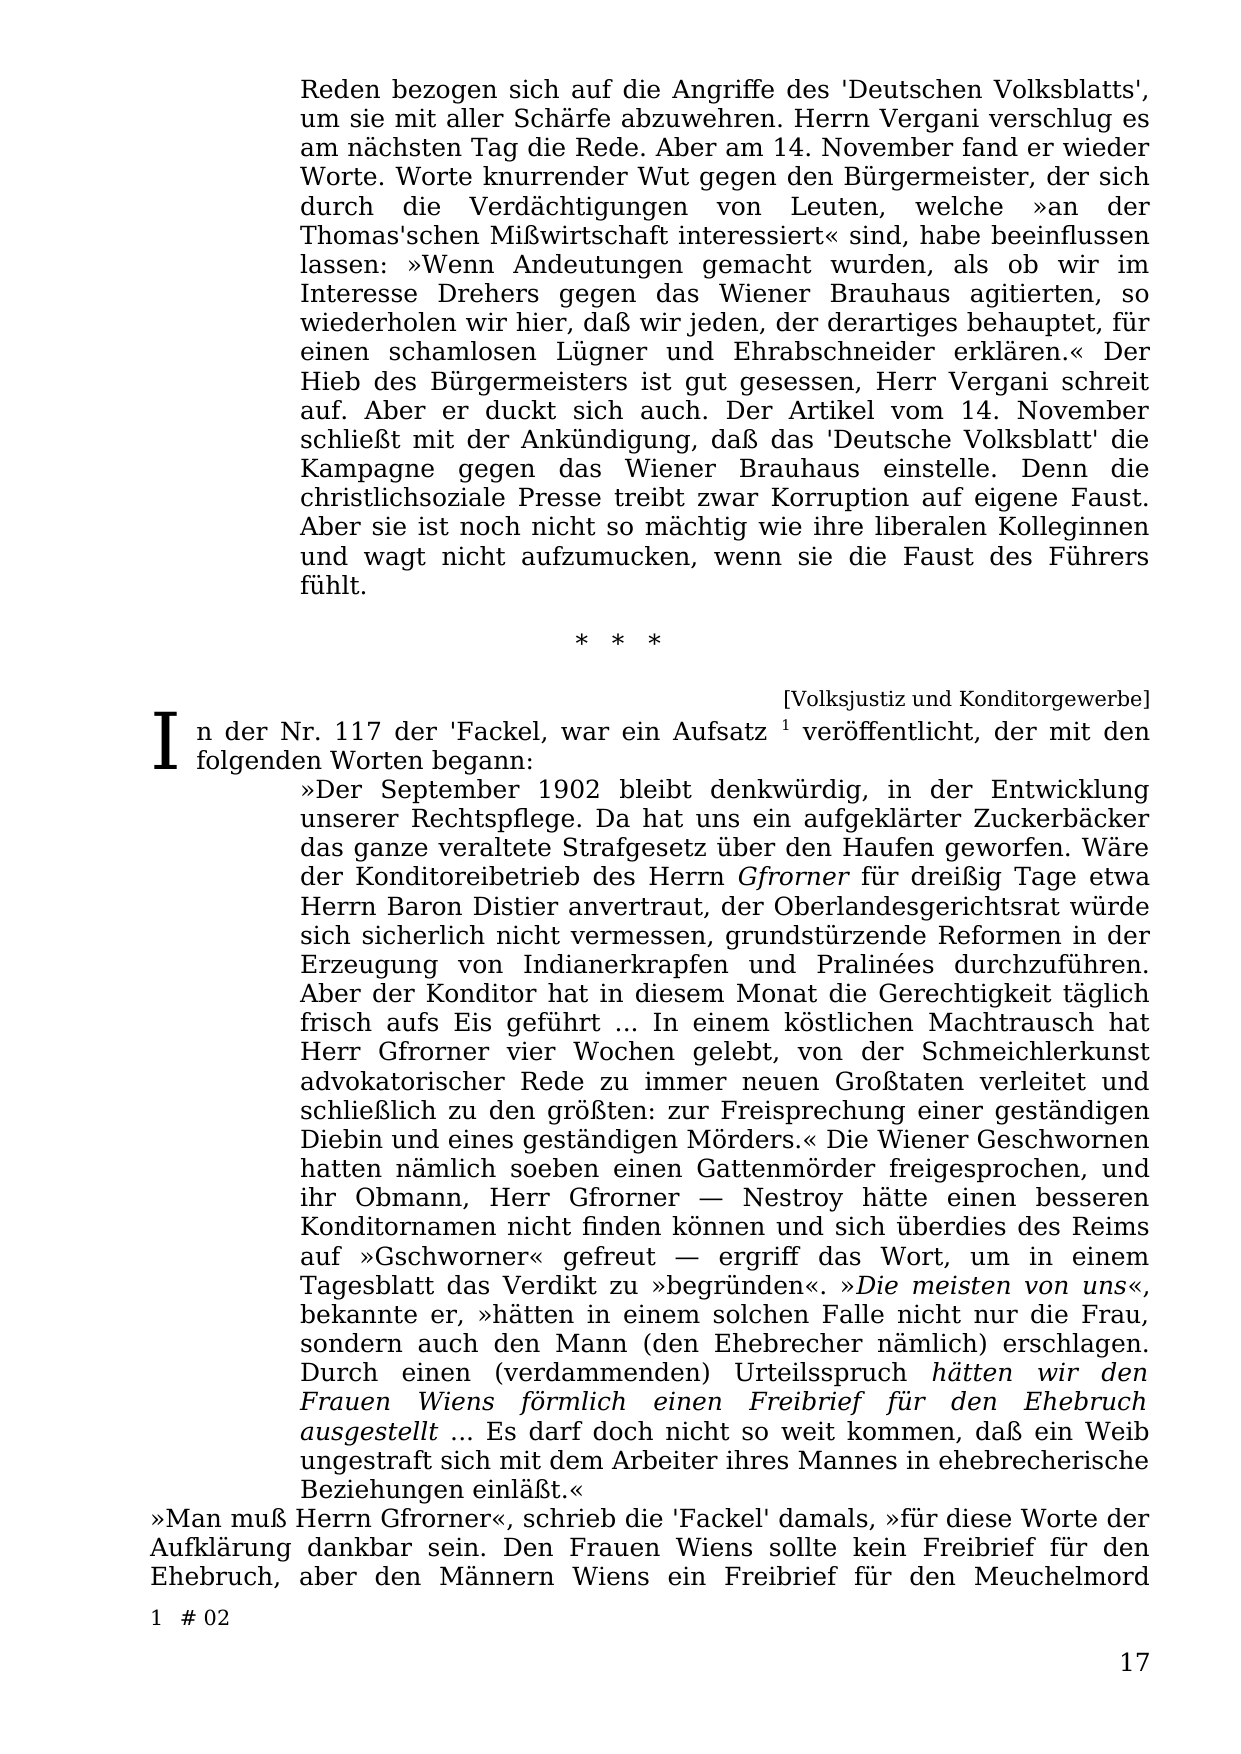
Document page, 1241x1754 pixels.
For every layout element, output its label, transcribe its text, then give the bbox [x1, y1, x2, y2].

text In der Nr. 117 der 'Fackel, war ein Aufsatz veröffentlicht, der mit den folgenden Worten begann: [150, 712, 1151, 775]
text Reden bezogen sich auf die Angriffe des 'Deutschen Volksblatts', um sie mit aller Schärfe abzuwehren. Herrn Vergani verschlug es am nächsten Tag die Rede. Aber am 14. November fand er wieder Worte. Worte knurrender Wut gegen den Bürgermeister, der sich durch die Verdächtigungen von Leuten, welche »an der Thomas'schen Mißwirtschaft interessiert« sind, habe beeinflussen lassen: »Wenn Andeutungen gemacht wurden, als ob wir im Interesse Drehers gegen das Wiener Brauhaus agitierten, so wiederholen wir hier, daß wir jeden, der derartiges behauptet, für einen schamlosen Lügner und Ehrabschneider erklären.« Der Hieb des Bürgermeisters ist gut gesessen, Herr Vergani schreit auf. Aber er duckt sich auch. Der Artikel vom 14. November schließt mit der Ankündigung, daß das 'Deutsche Volksblatt' die Kampagne gegen das Wiener Brauhaus einstelle. Denn die christlichsoziale Presse treibt zwar Korruption auf eigene Faust. Aber sie ist noch nicht so mächtig wie ihre liberalen Kolleginnen und wagt nicht aufzumucken, wenn sie die Faust des Führers fühlt. [300, 75, 1151, 600]
text »Man muß Herrn Gfrorner«, schrieb die 'Fackel' damals, »für diese Worte der Aufklärung dankbar sein. Den Frauen Wiens sollte kein Freibrief für den Ehebruch, aber den Männern Wiens ein Freibrief für den Meuchelmord [150, 1504, 1151, 1592]
text # 02 [150, 1606, 1151, 1631]
text * * * [150, 629, 1151, 658]
text »Der September 1902 bleibt denkwürdig, in der Entwicklung unserer Rechtspflege. Da hat uns ein aufgeklärter Zuckerbäcker das ganze veraltete Strafgesetz über den Haufen geworfen. Wäre der Konditoreibetrieb des Herrn Gfrorner für dreißig Tage etwa Herrn Baron Distier anvertraut, der Oberlandesgerichtsrat würde sich sicherlich nicht vermessen, grundstürzende Reformen in der Erzeugung von Indianerkrapfen und Pralinées durchzuführen. Aber der Konditor hat in diesem Monat die Gerechtigkeit täglich frisch aufs Eis geführt ... In einem köstlichen Machtrausch hat Herr Gfrorner vier Wochen gelebt, von der Schmeichlerkunst advokatorischer Rede zu immer neuen Großtaten verleitet und schließlich zu den größten: zur Freisprechung einer geständigen Diebin und eines geständigen Mörders.« Die Wiener Geschwornen hatten nämlich soeben einen Gattenmörder freigesprochen, und ihr Obmann, Herr Gfrorner — Nestroy hätte einen besseren Konditornamen nicht finden können und sich überdies des Reims auf »Gschworner« gefreut — ergriff das Wort, um in einem Tagesblatt das Verdikt zu »begründen«. »Die meisten von uns«, bekannte er, »hätten in einem solchen Falle nicht nur die Frau, sondern auch den Mann (den Ehebrecher nämlich) erschlagen. Durch einen (verdammenden) Urteilsspruch hätten wir den Frauen Wiens förmlich einen Freibrief für den Ehebruch ausgestellt ... Es darf doch nicht so weit kommen, daß ein Weib ungestraft sich mit dem Arbeiter ihres Mannes in ehebrecherische Beziehungen einläßt.« [300, 775, 1151, 1504]
text [Volksjustiz und Konditorgewerbe] [150, 687, 1151, 712]
